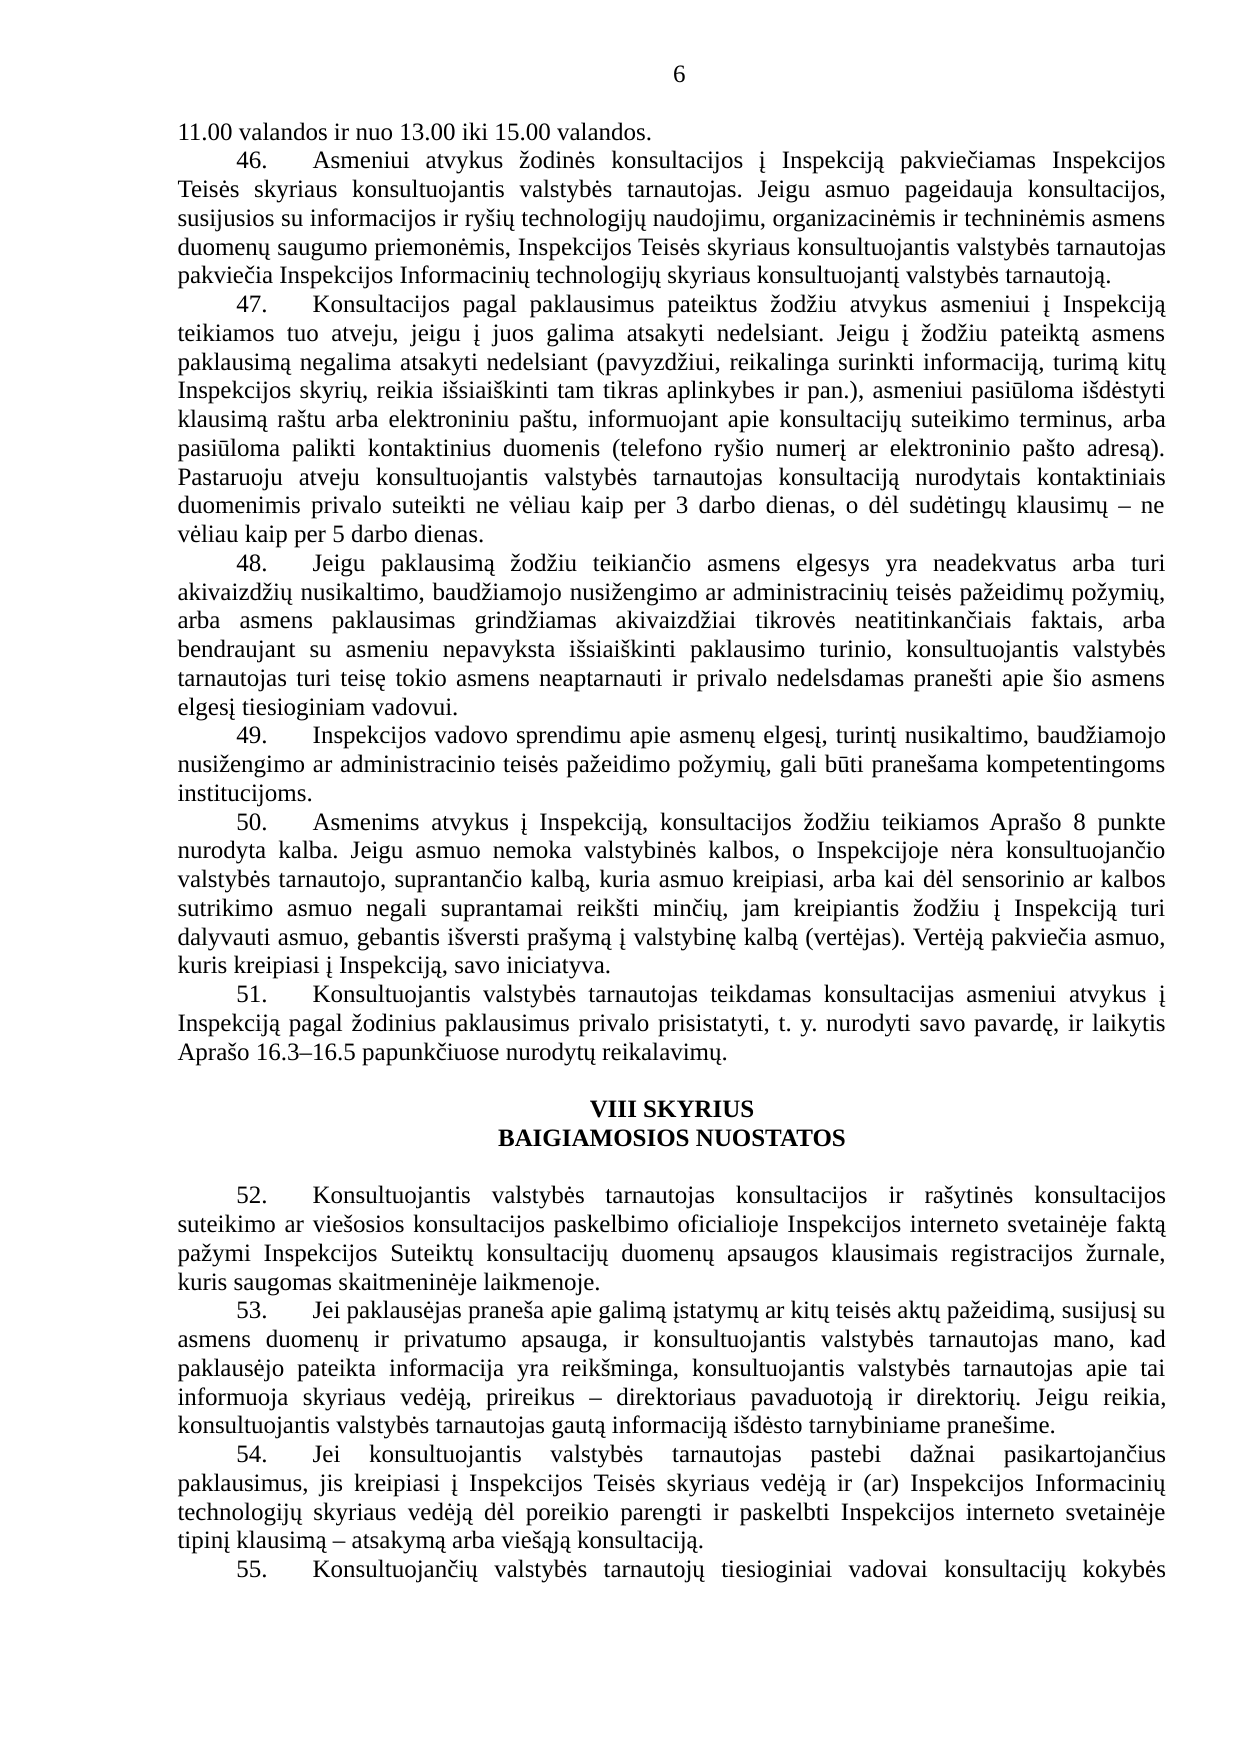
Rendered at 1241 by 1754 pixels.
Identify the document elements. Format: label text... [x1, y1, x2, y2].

text 50. Asmenims atvykus į Inspekciją, konsultacijos žodžiu teikiamos Aprašo 8 punkte nurodyta kalba. Jeigu asmuo nemoka valstybinės kalbos, o Inspekcijoje nėra konsultuojančio valstybės tarnautojo, suprantančio kalbą, kuria asmuo kreipiasi, arba kai dėl sensorinio ar kalbos sutrikimo asmuo negali suprantamai reikšti minčių, jam kreipiantis žodžiu į Inspekciją turi dalyvauti asmuo, gebantis išversti prašymą į valstybinę kalbą (vertėjas). Vertėją pakviečia asmuo, kuris kreipiasi į Inspekciją, savo iniciatyva. [177, 807, 1167, 979]
text BAIGIAMOSIOS NUOSTATOS [177, 1123, 1167, 1152]
text 51. Konsultuojantis valstybės tarnautojas teikdamas konsultacijas asmeniui atvykus į Inspekciją pagal žodinius paklausimus privalo prisistatyti, t. y. nurodyti savo pavardę, ir laikytis Aprašo 16.3–16.5 papunkčiuose nurodytų reikalavimų. [177, 979, 1167, 1065]
text 48. Jeigu paklausimą žodžiu teikiančio asmens elgesys yra neadekvatus arba turi akivaizdžių nusikaltimo, baudžiamojo nusižengimo ar administracinių teisės pažeidimų požymių, arba asmens paklausimas grindžiamas akivaizdžiai tikrovės neatitinkančiais faktais, arba bendraujant su asmeniu nepavyksta išsiaiškinti paklausimo turinio, konsultuojantis valstybės tarnautojas turi teisę tokio asmens neaptarnauti ir privalo nedelsdamas pranešti apie šio asmens elgesį tiesioginiam vadovui. [177, 548, 1167, 720]
text 54. Jei konsultuojantis valstybės tarnautojas pastebi dažnai pasikartojančius paklausimus, jis kreipiasi į Inspekcijos Teisės skyriaus vedėją ir (ar) Inspekcijos Informacinių technologijų skyriaus vedėją dėl poreikio parengti ir paskelbti Inspekcijos interneto svetainėje tipinį klausimą – atsakymą arba viešąją konsultaciją. [177, 1439, 1167, 1554]
text 49. Inspekcijos vadovo sprendimu apie asmenų elgesį, turintį nusikaltimo, baudžiamojo nusižengimo ar administracinio teisės pažeidimo požymių, gali būti pranešama kompetentingoms institucijoms. [177, 720, 1167, 807]
text 11.00 valandos ir nuo 13.00 iki 15.00 valandos. [177, 117, 1167, 145]
text VIII SKYRIUS [177, 1094, 1167, 1123]
text 46. Asmeniui atvykus žodinės konsultacijos į Inspekciją pakviečiamas Inspekcijos Teisės skyriaus konsultuojantis valstybės tarnautojas. Jeigu asmuo pageidauja konsultacijos, susijusios su informacijos ir ryšių technologijų naudojimu, organizacinėmis ir techninėmis asmens duomenų saugumo priemonėmis, Inspekcijos Teisės skyriaus konsultuojantis valstybės tarnautojas pakviečia Inspekcijos Informacinių technologijų skyriaus konsultuojantį valstybės tarnautoją. [177, 145, 1167, 289]
text 53. Jei paklausėjas praneša apie galimą įstatymų ar kitų teisės aktų pažeidimą, susijusį su asmens duomenų ir privatumo apsauga, ir konsultuojantis valstybės tarnautojas mano, kad paklausėjo pateikta informacija yra reikšminga, konsultuojantis valstybės tarnautojas apie tai informuoja skyriaus vedėją, prireikus – direktoriaus pavaduotoją ir direktorių. Jeigu reikia, konsultuojantis valstybės tarnautojas gautą informaciją išdėsto tarnybiniame pranešime. [177, 1295, 1167, 1439]
text 55. Konsultuojančių valstybės tarnautojų tiesioginiai vadovai konsultacijų kokybės [177, 1554, 1167, 1583]
text 52. Konsultuojantis valstybės tarnautojas konsultacijos ir rašytinės konsultacijos suteikimo ar viešosios konsultacijos paskelbimo oficialioje Inspekcijos interneto svetainėje faktą pažymi Inspekcijos Suteiktų konsultacijų duomenų apsaugos klausimais registracijos žurnale, kuris saugomas skaitmeninėje laikmenoje. [177, 1180, 1167, 1295]
text 47. Konsultacijos pagal paklausimus pateiktus žodžiu atvykus asmeniui į Inspekciją teikiamos tuo atveju, jeigu į juos galima atsakyti nedelsiant. Jeigu į žodžiu pateiktą asmens paklausimą negalima atsakyti nedelsiant (pavyzdžiui, reikalinga surinkti informaciją, turimą kitų Inspekcijos skyrių, reikia išsiaiškinti tam tikras aplinkybes ir pan.), asmeniui pasiūloma išdėstyti klausimą raštu arba elektroniniu paštu, informuojant apie konsultacijų suteikimo terminus, arba pasiūloma palikti kontaktinius duomenis (telefono ryšio numerį ar elektroninio pašto adresą). Pastaruoju atveju konsultuojantis valstybės tarnautojas konsultaciją nurodytais kontaktiniais duomenimis privalo suteikti ne vėliau kaip per 3 darbo dienas, o dėl sudėtingų klausimų – ne vėliau kaip per 5 darbo dienas. [177, 289, 1167, 548]
